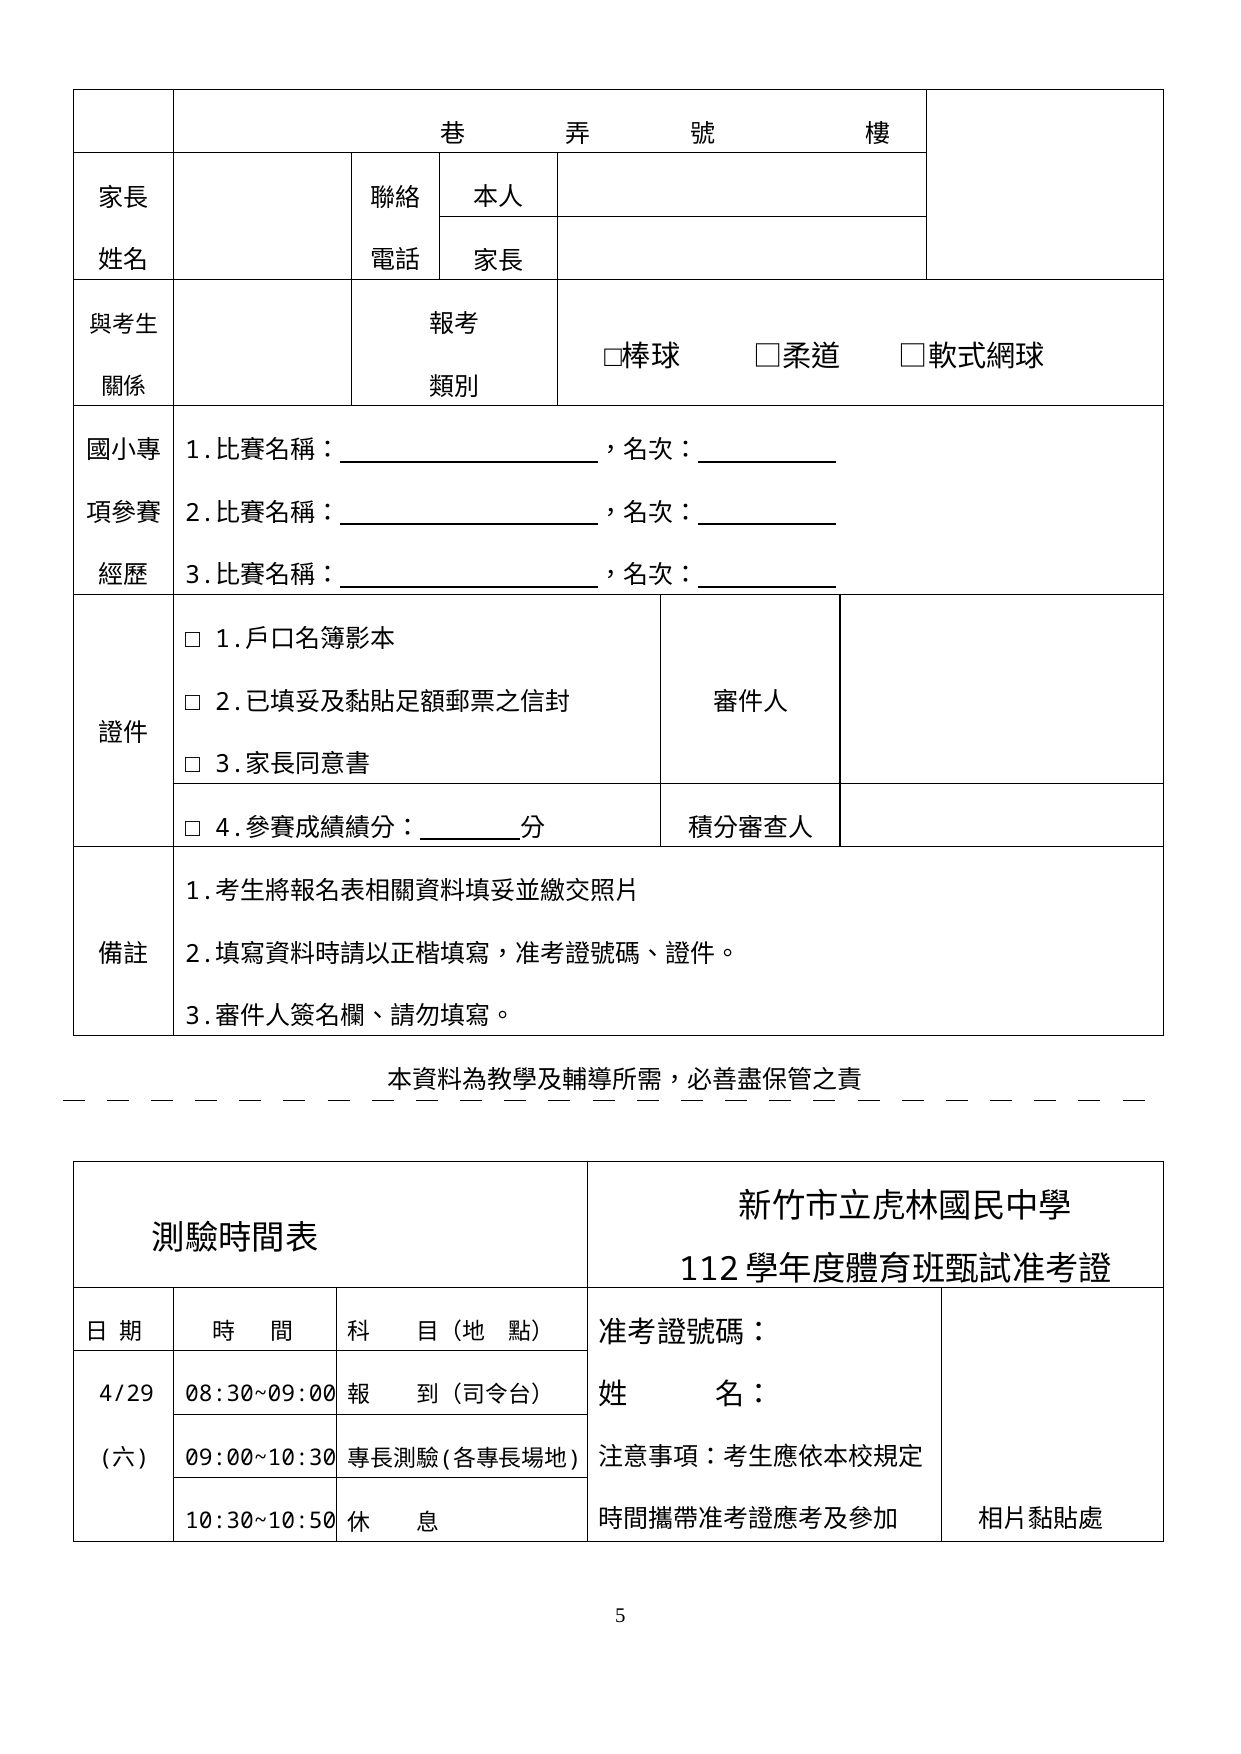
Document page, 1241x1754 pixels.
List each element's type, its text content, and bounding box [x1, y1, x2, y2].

table_cell 本人 [440, 153, 557, 216]
table_cell [841, 595, 1163, 782]
table_cell 科 目（地 點） [337, 1288, 587, 1350]
table_cell 報 到（司令台） [337, 1351, 587, 1414]
table_cell 報考 類別 [352, 280, 557, 405]
table_cell 相片黏貼處 [942, 1288, 1163, 1541]
table_cell 1.考生將報名表相關資料填妥並繳交照片 2.填寫資料時請以正楷填寫，准考證號碼、證件。 3.審件人簽名欄、請勿填寫。 [174, 847, 1163, 1034]
table_cell 審件人 [661, 595, 839, 782]
table_cell 巷 弄 號 樓 [174, 90, 926, 152]
table_cell 休 息 [337, 1478, 587, 1541]
table_cell □ 1.戶口名簿影本 □ 2.已填妥及黏貼足額郵票之信封 □ 3.家長同意書 [174, 595, 660, 782]
table_cell 聯絡 電話 [352, 153, 439, 279]
table_cell 日 期 [74, 1288, 173, 1350]
table_cell 與考生 關係 [74, 280, 173, 405]
table_header 新竹市立虎林國民中學 112學年度體育班甄試准考證 [588, 1162, 1163, 1287]
table_cell 准考證號碼： 姓 名： 注意事項：考生應依本校規定 時間攜帶准考證應考及參加 測驗，並請穿著合適運動服裝 、運動鞋。 [588, 1288, 941, 1541]
table_cell [558, 153, 926, 216]
table_cell 時 間 [174, 1288, 336, 1350]
text 本資料為教學及輔導所需，必善盡保管之責 [162, 1036, 1187, 1098]
table_cell 10:30~10:50 [174, 1478, 336, 1541]
table_cell □棒球 □柔道 □軟式網球 [558, 280, 1163, 405]
table_cell 家長 [440, 217, 557, 279]
table_cell 家長 姓名 [74, 153, 173, 279]
table_cell [558, 217, 926, 279]
table_cell 專長測驗(各專長場地) [337, 1415, 587, 1477]
table_cell 國小專項參賽經歷 [74, 406, 173, 594]
table_cell 4/29 (六) [74, 1351, 173, 1541]
table_cell [174, 280, 351, 405]
table_cell [174, 153, 351, 279]
table_cell 09:00~10:30 [174, 1415, 336, 1477]
table_cell 積分審查人 [661, 784, 839, 846]
table_cell 1.比賽名稱： ，名次： 2.比賽名稱： ，名次： 3.比賽名稱： ，名次： [174, 406, 1163, 594]
table_header [927, 90, 1163, 279]
table_cell 備註 [74, 847, 173, 1034]
table_cell [841, 784, 1163, 846]
table_cell [74, 90, 173, 152]
table_header 測驗時間表 [74, 1162, 587, 1287]
table_cell 證件 [74, 595, 173, 846]
table_cell 08:30~09:00 [174, 1351, 336, 1414]
table_cell □ 4.參賽成績績分： 分 [174, 784, 660, 846]
